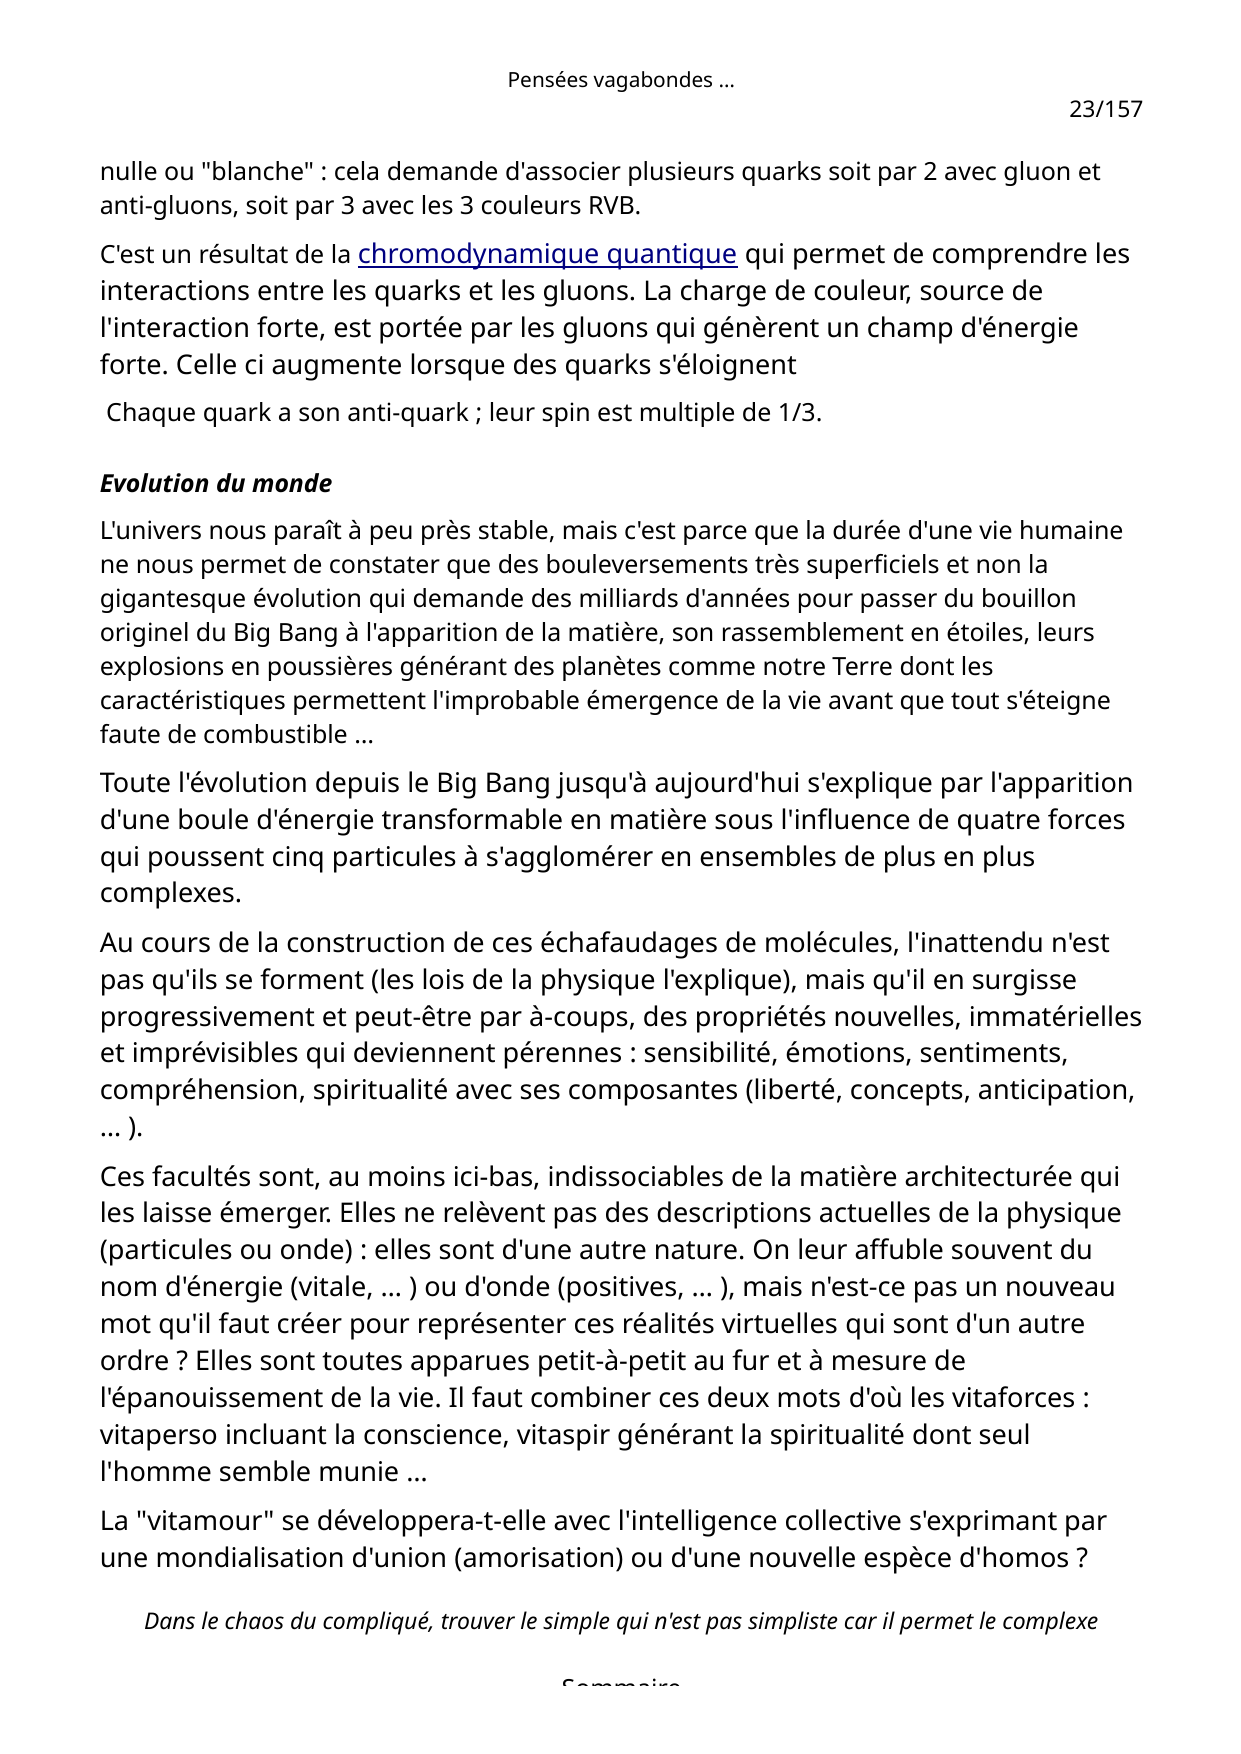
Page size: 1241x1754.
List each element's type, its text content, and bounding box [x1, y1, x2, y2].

subtitle Evolution du monde [99, 466, 1143, 500]
text Au cours de la construction de ces échafaudages de molécules, l'inattendu n'est pas qu'ils se forment (les lois de la physique l'explique), mais qu'il en surgisse progressivement et peut-être par à-coups, des propriétés nouvelles, immatérielles et imprévisibles qui deviennent pérennes : sensibilité, émotions, sentiments, compréhension, spiritualité avec ses composantes (liberté, concepts, anticipation, … ). [99, 923, 1143, 1144]
text C'est un résultat de la chromodynamique quantique qui permet de comprendre les interactions entre les quarks et les gluons. La charge de couleur, source de l'interaction forte, est portée par les gluons qui génèrent un champ d'énergie forte. Celle ci augmente lorsque des quarks s'éloignent [99, 234, 1143, 382]
text L'univers nous paraît à peu près stable, mais c'est parce que la durée d'une vie humaine ne nous permet de constater que des bouleversements très superficiels et non la gigantesque évolution qui demande des milliards d'années pour passer du bouillon originel du Big Bang à l'apparition de la matière, son rassemblement en étoiles, leurs explosions en poussières générant des planètes comme notre Terre dont les caractéristiques permettent l'improbable émergence de la vie avant que tout s'éteigne faute de combustible … [99, 512, 1143, 751]
text La "vitamour" se développera-t-elle avec l'intelligence collective s'exprimant par une mondialisation d'union (amorisation) ou d'une nouvelle espèce d'homos ? [99, 1501, 1143, 1575]
text Ces facultés sont, au moins ici-bas, indissociables de la matière architecturée qui les laisse émerger. Elles ne relèvent pas des descriptions actuelles de la physique (particules ou onde) : elles sont d'une autre nature. On leur affuble souvent du nom d'énergie (vitale, … ) ou d'onde (positives, … ), mais n'est-ce pas un nouveau mot qu'il faut créer pour représenter ces réalités virtuelles qui sont d'un autre ordre ? Elles sont toutes apparues petit-à-petit au fur et à mesure de l'épanouissement de la vie. Il faut combiner ces deux mots d'où les vitaforces : vitaperso incluant la conscience, vitaspir générant la spiritualité dont seul l'homme semble munie … [99, 1157, 1143, 1489]
text nulle ou "blanche" : cela demande d'associer plusieurs quarks soit par 2 avec gluon et anti-gluons, soit par 3 avec les 3 couleurs RVB. [99, 154, 1143, 222]
text Toute l'évolution depuis le Big Bang jusqu'à aujourd'hui s'explique par l'apparition d'une boule d'énergie transformable en matière sous l'influence de quatre forces qui poussent cinq particules à s'agglomérer en ensembles de plus en plus complexes. [99, 763, 1143, 911]
text Chaque quark a son anti-quark ; leur spin est multiple de 1/3. [99, 394, 1143, 428]
